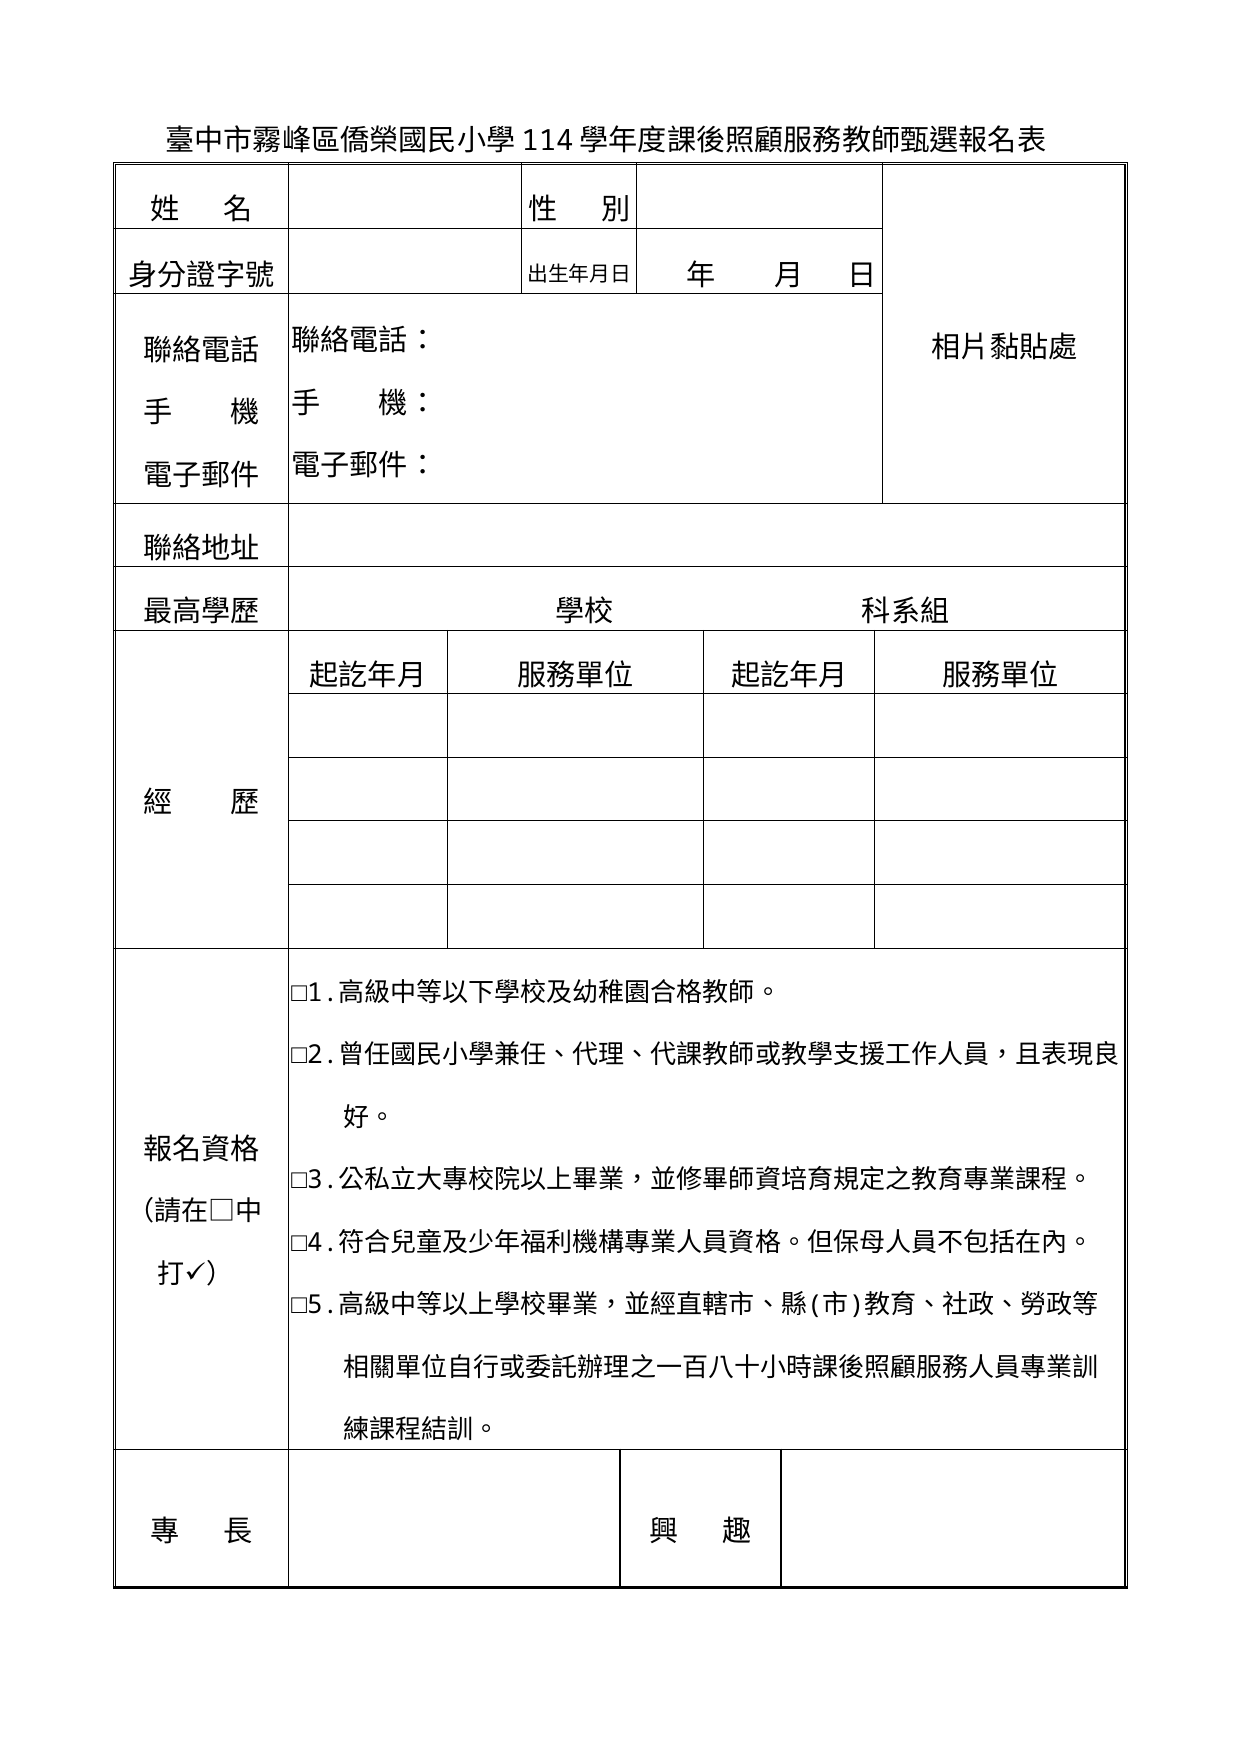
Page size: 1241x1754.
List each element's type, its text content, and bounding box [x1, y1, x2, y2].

table_header 姓 名 [116, 165, 288, 228]
table_header 相片黏貼處 [883, 165, 1124, 503]
table_cell 報名資格 （請在□中 打） [116, 949, 288, 1448]
table_cell [289, 758, 447, 820]
table_cell [704, 758, 874, 820]
table_cell [289, 229, 521, 293]
table_cell 專 長 [116, 1450, 288, 1586]
table_cell [289, 504, 1124, 566]
table_cell [289, 821, 447, 884]
table_cell [448, 758, 703, 820]
table_cell [782, 1450, 1124, 1586]
table_cell [704, 885, 874, 947]
table_cell 年 月 日 [637, 229, 882, 293]
table_cell □1.高級中等以下學校及幼稚園合格教師。 □2.曾任國民小學兼任、代理、代課教師或教學支援工作人員，且表現良好。 □3.公私立大專校院以上畢業，並修畢師資培育規定之教育專業課程。 □4.符合兒童及少年福利機構專業人員資格。但保母人員不包括在內。 □5.高級中等以上學校畢業，並經直轄市、縣(市)教育、社政、勞政等相關單位自行或委託辦理之一百八十小時課後照顧服務人員專業訓練課程結訓。 [289, 949, 1124, 1448]
table_cell [875, 758, 1124, 820]
table_cell [875, 821, 1124, 884]
table_cell [448, 885, 703, 947]
table_header 性 別 [522, 165, 636, 228]
table_cell [704, 821, 874, 884]
table_cell [875, 694, 1124, 757]
table_header [637, 165, 882, 228]
table_cell [289, 694, 447, 757]
table_cell 身分證字號 [116, 229, 288, 293]
table_cell [448, 694, 703, 757]
table_cell [704, 694, 874, 757]
table_cell 起訖年月 [704, 631, 874, 693]
table_cell 學校 科系組 [289, 567, 1124, 630]
text 臺中市霧峰區僑榮國民小學114學年度課後照顧服務教師甄選報名表 [89, 96, 1122, 158]
table_cell 起訖年月 [289, 631, 447, 693]
table_cell 聯絡電話： 手 機： 電子郵件： [289, 294, 882, 503]
table_cell 聯絡電話 手 機 電子郵件 [116, 294, 288, 503]
table_cell 服務單位 [875, 631, 1124, 693]
table_cell 最高學歷 [116, 567, 288, 630]
table_cell [289, 1450, 619, 1586]
table_header [289, 165, 521, 228]
table_cell 出生年月日 [522, 229, 636, 293]
table_cell [448, 821, 703, 884]
table_cell 聯絡地址 [116, 504, 288, 566]
table_cell [289, 885, 447, 947]
table_cell 服務單位 [448, 631, 703, 693]
table_cell 興 趣 [621, 1450, 780, 1586]
table_cell [875, 885, 1124, 947]
table_cell 經 歷 [116, 631, 288, 947]
